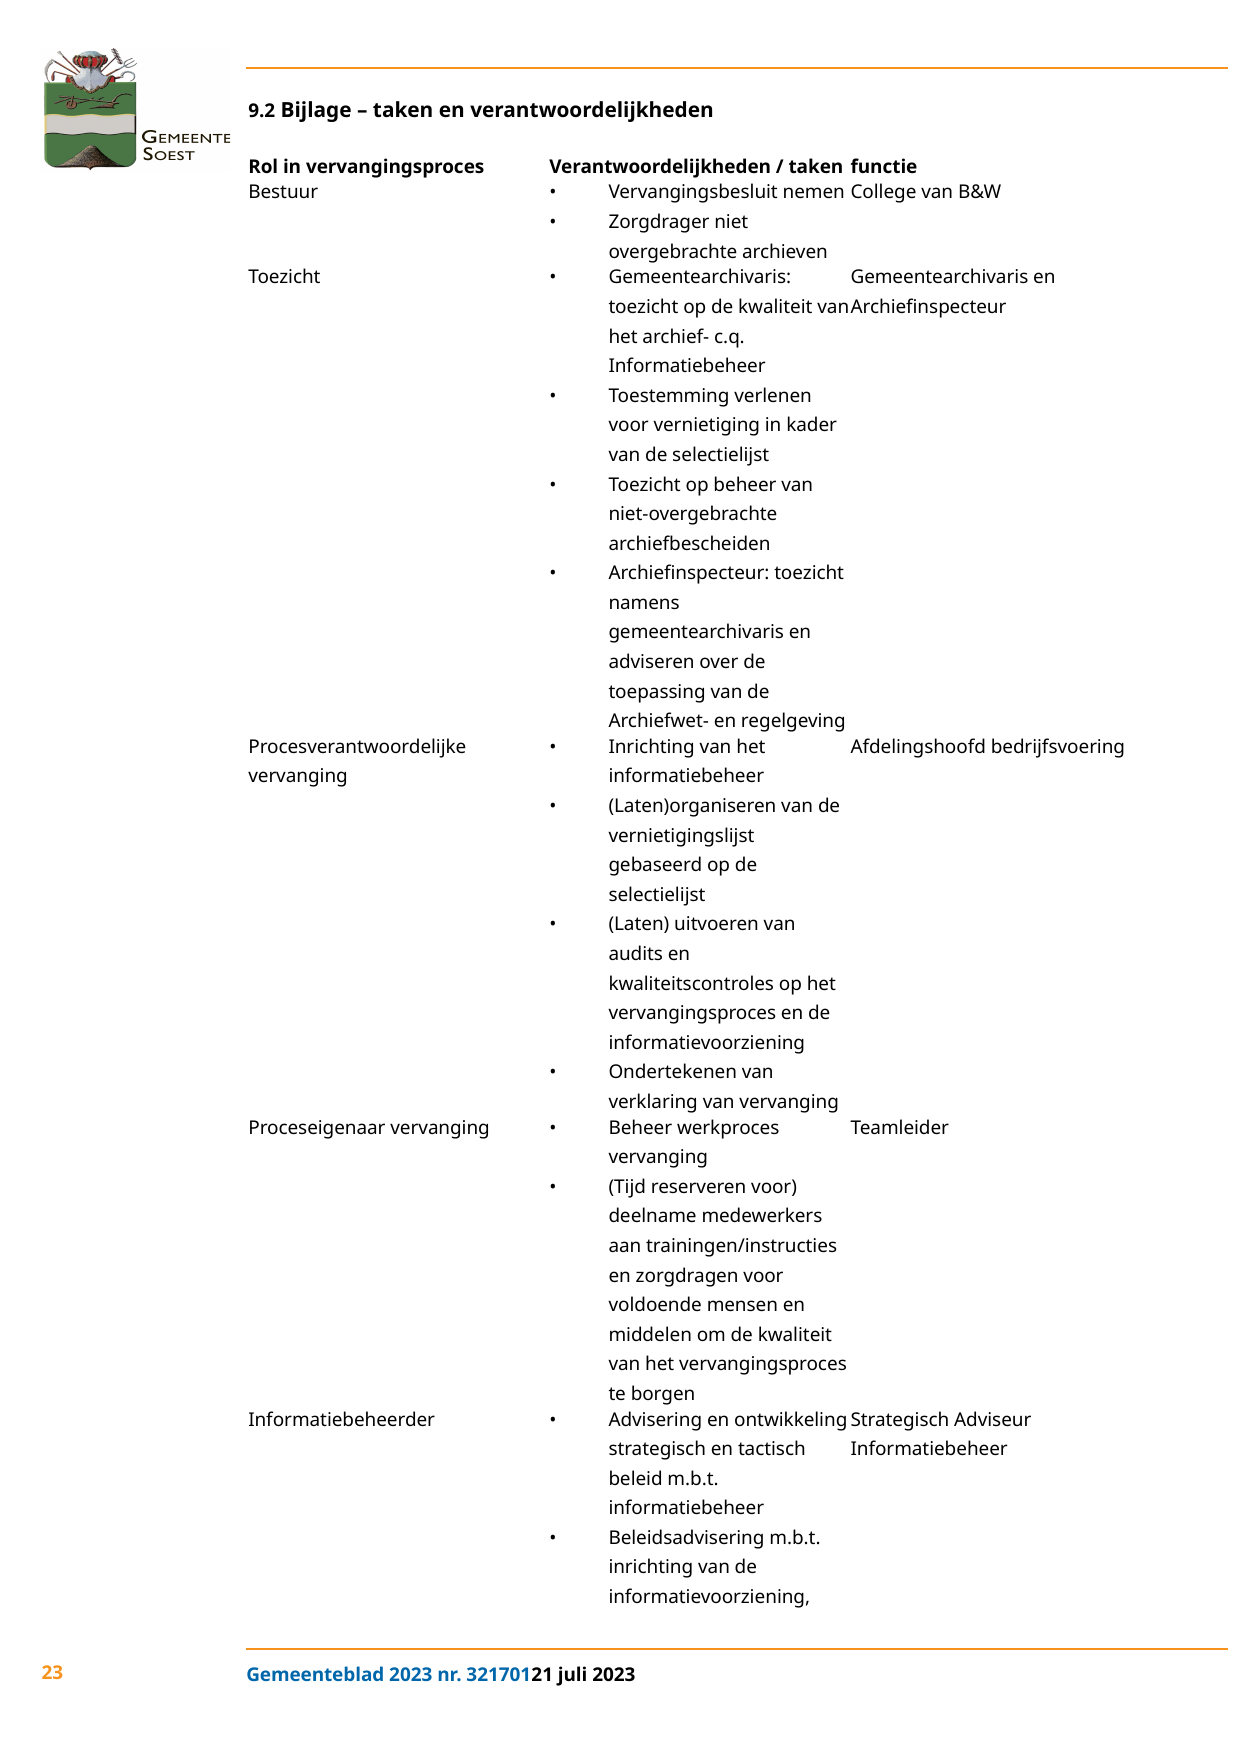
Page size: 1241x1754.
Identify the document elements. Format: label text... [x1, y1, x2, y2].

table_cell Informatiebeheerder [248, 1406, 549, 1609]
table_cell Strategisch Adviseur Informatiebeheer [850, 1406, 1152, 1609]
table_header functie [850, 153, 1152, 179]
table_cell Proceseigenaar vervanging [248, 1114, 549, 1406]
table_cell Procesverantwoordelijke vervanging [248, 733, 549, 1114]
table_cell Gemeentearchivaris: toezicht op de kwaliteit van het archief- c.q. Informatiebeheer Toestemming verlenen voor vernietiging in kader van de selectielijst Toezicht op beheer van niet-overgebrachte archiefbescheiden Archiefinspecteur: toezicht namens gemeentearchivaris en adviseren over de toepassing van de Archiefwet- en regelgeving [549, 264, 850, 733]
text 9.2 Bijlage – taken en verantwoordelijkheden [248, 95, 1152, 123]
table_header Verantwoordelijkheden / taken [549, 153, 850, 179]
table_cell Toezicht [248, 264, 549, 733]
table_cell Beheer werkproces vervanging (Tijd reserveren voor) deelname medewerkers aan trainingen/instructies en zorgdragen voor voldoende mensen en middelen om de kwaliteit van het vervangingsproces te borgen [549, 1114, 850, 1406]
table_cell Gemeentearchivaris en Archiefinspecteur [850, 264, 1152, 733]
picture [41, 47, 231, 172]
table_cell Vervangingsbesluit nemen Zorgdrager niet overgebrachte archieven [549, 179, 850, 264]
table_cell Teamleider [850, 1114, 1152, 1406]
table_cell Afdelingshoofd bedrijfsvoering [850, 733, 1152, 1114]
table_header Rol in vervangingsproces [248, 153, 549, 179]
table_cell Inrichting van het informatiebeheer (Laten)organiseren van de vernietigingslijst gebaseerd op de selectielijst (Laten) uitvoeren van audits en kwaliteitscontroles op het vervangingsproces en de informatievoorziening Ondertekenen van verklaring van vervanging [549, 733, 850, 1114]
table_cell College van B&W [850, 179, 1152, 264]
table_cell Advisering en ontwikkeling strategisch en tactisch beleid m.b.t. informatiebeheer Beleidsadvisering m.b.t. inrichting van de informatievoorziening, [549, 1406, 850, 1609]
table_cell Bestuur [248, 179, 549, 264]
